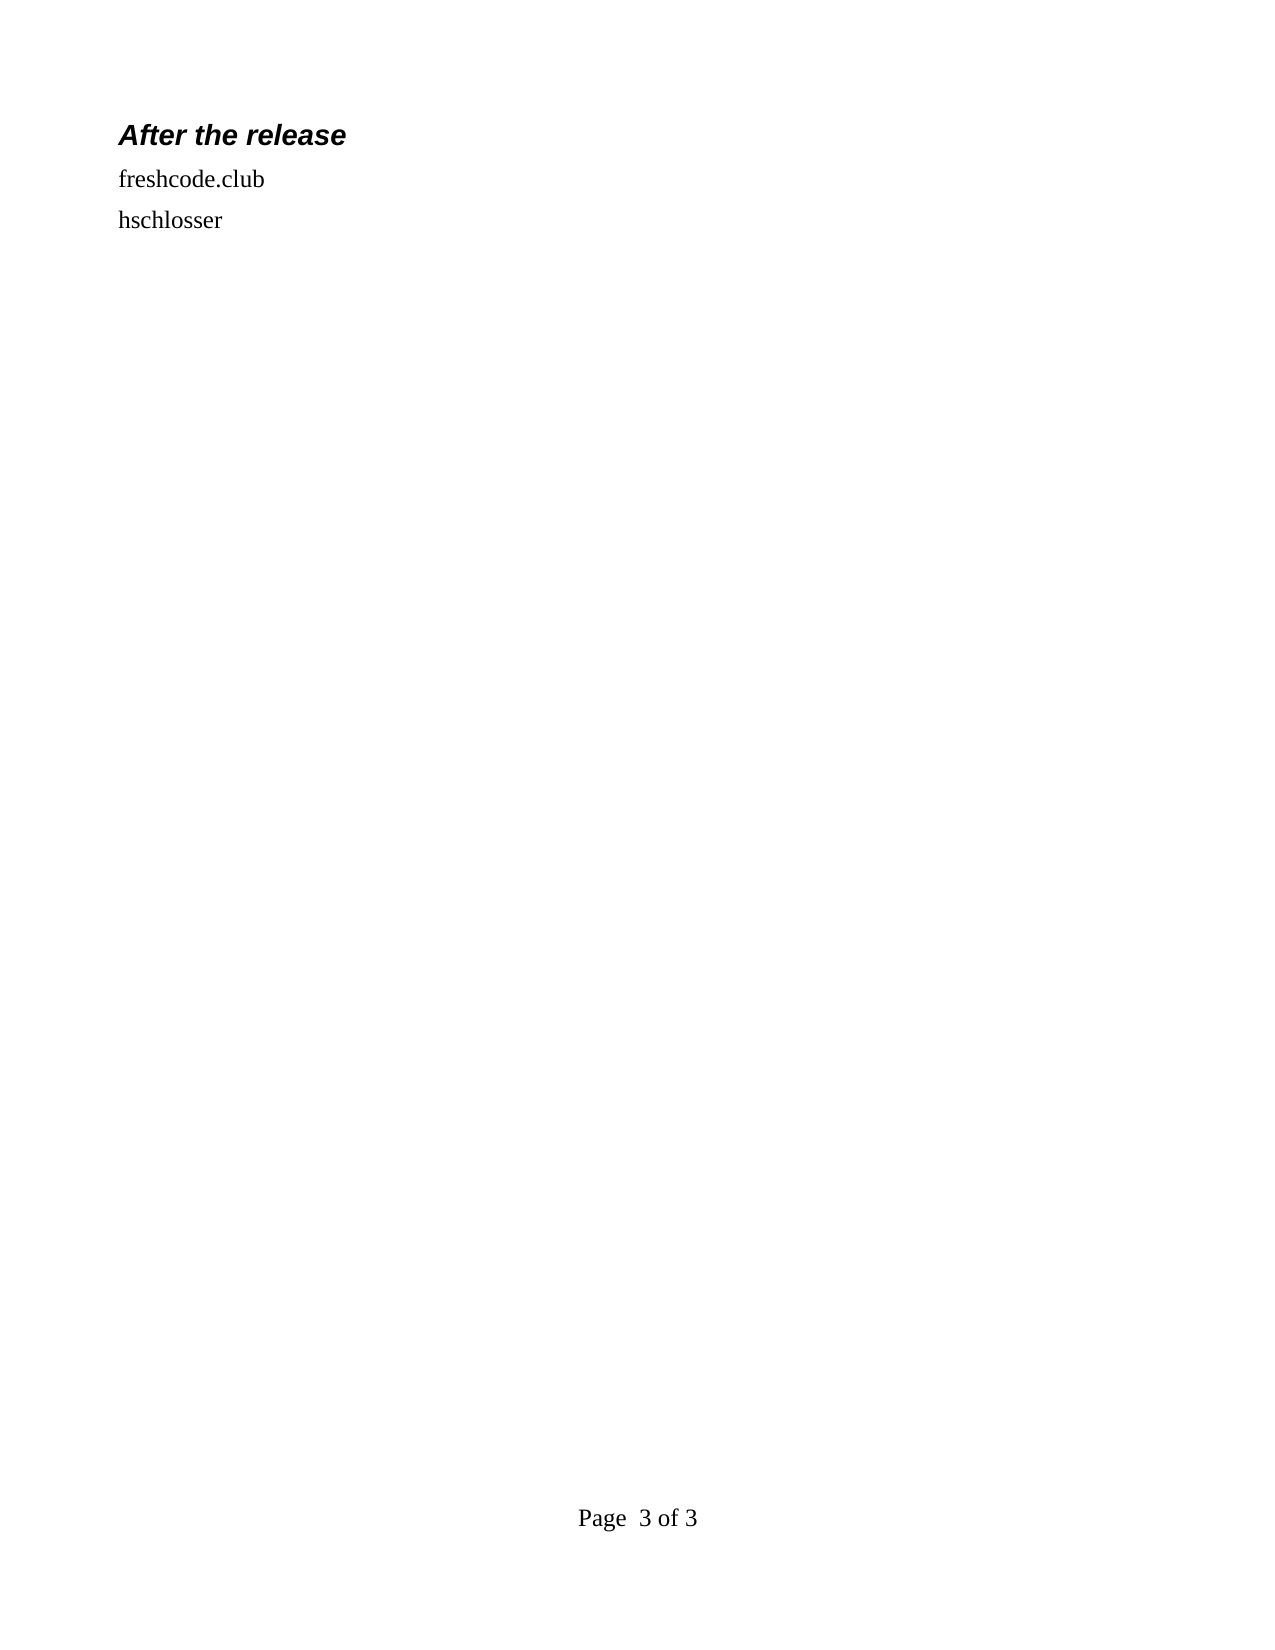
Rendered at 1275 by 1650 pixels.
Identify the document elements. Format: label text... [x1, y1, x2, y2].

text hschlosser [118, 205, 1157, 234]
subtitle After the release [118, 118, 1157, 152]
text freshcode.club [118, 164, 1157, 193]
